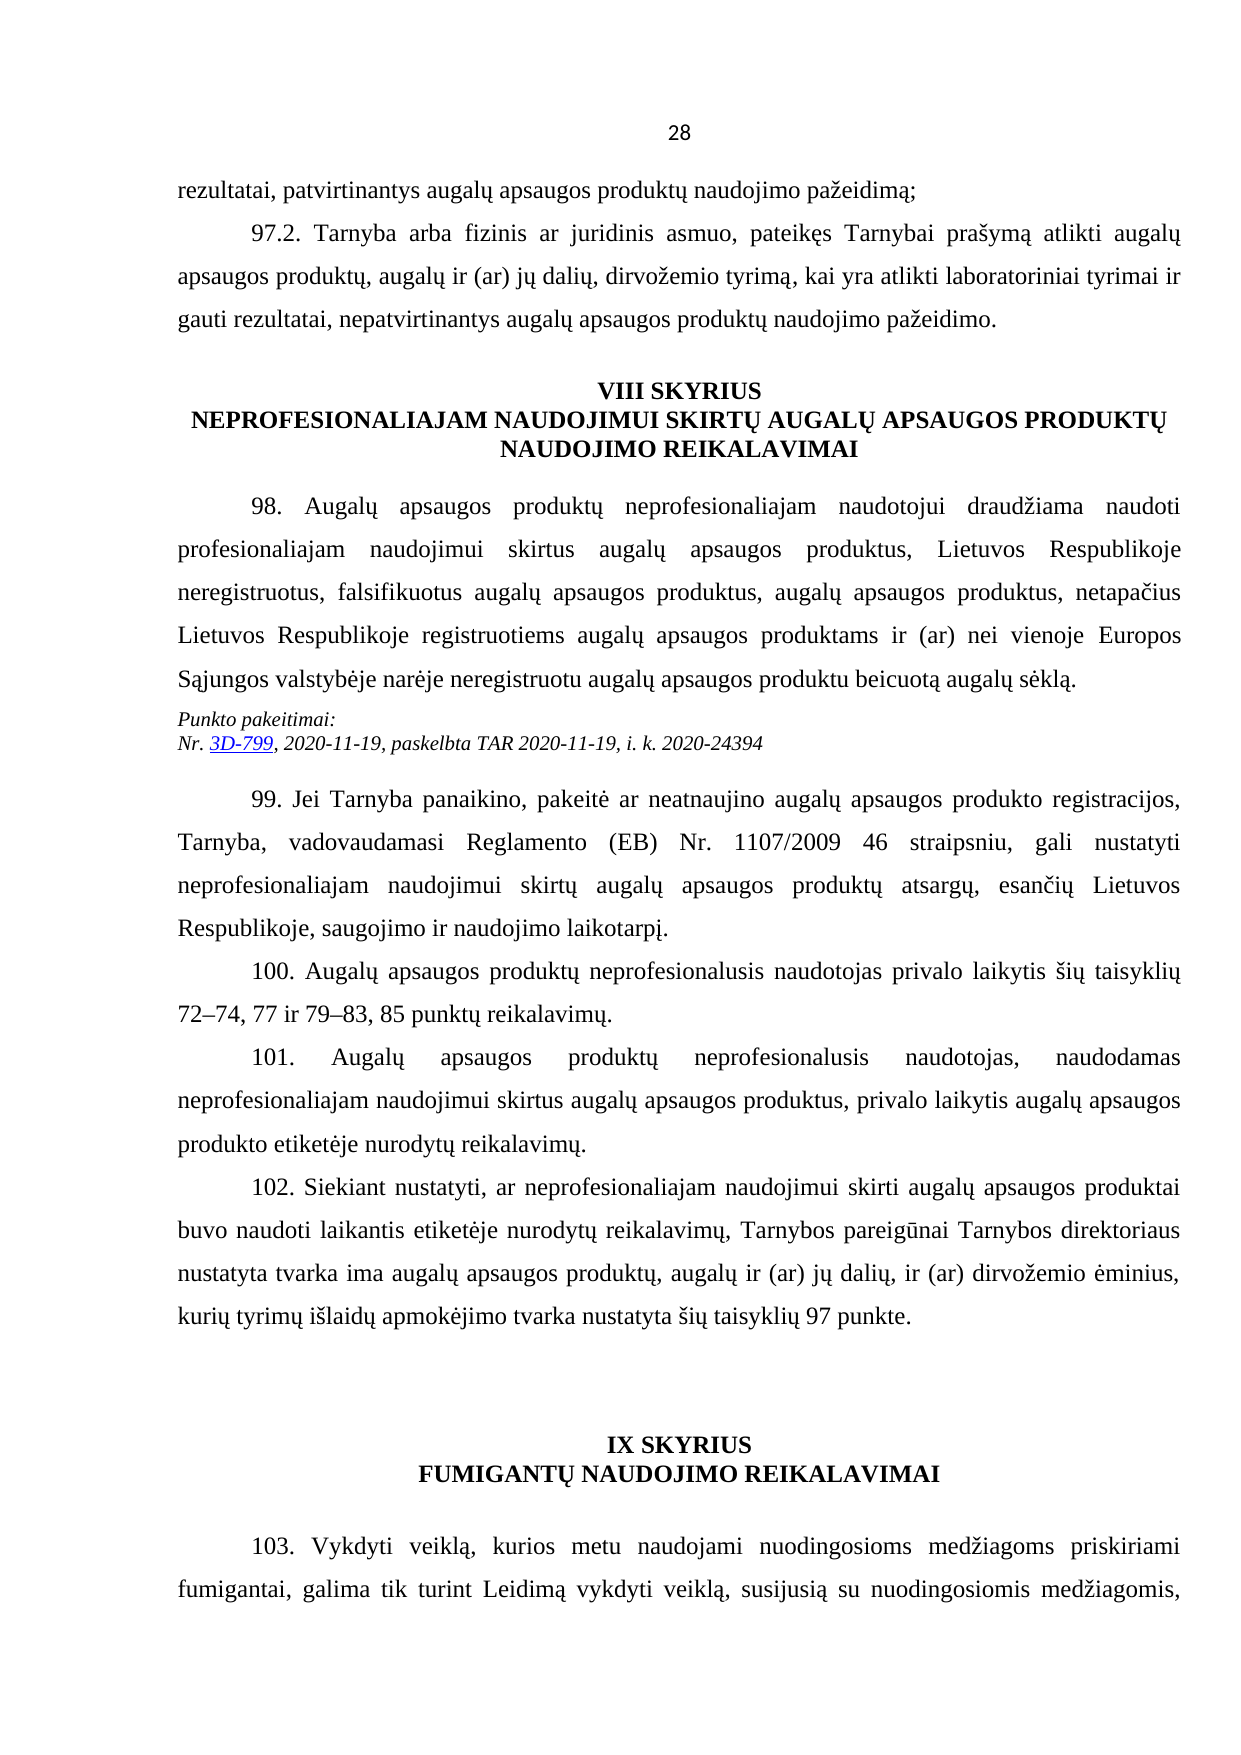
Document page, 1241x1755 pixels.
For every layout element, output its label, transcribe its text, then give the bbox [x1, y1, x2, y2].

text 98. Augalų apsaugos produktų neprofesionaliajam naudotojui draudžiama naudoti profesionaliajam naudojimui skirtus augalų apsaugos produktus, Lietuvos Respublikoje neregistruotus, falsifikuotus augalų apsaugos produktus, augalų apsaugos produktus, netapačius Lietuvos Respublikoje registruotiems augalų apsaugos produktams ir (ar) nei vienoje Europos Sąjungos valstybėje narėje neregistruotu augalų apsaugos produktu beicuotą augalų sėklą. [177, 491, 1181, 692]
text 101. Augalų apsaugos produktų neprofesionalusis naudotojas, naudodamas neprofesionaliajam naudojimui skirtus augalų apsaugos produktus, privalo laikytis augalų apsaugos produkto etiketėje nurodytų reikalavimų. [177, 1042, 1181, 1157]
text 102. Siekiant nustatyti, ar neprofesionaliajam naudojimui skirti augalų apsaugos produktai buvo naudoti laikantis etiketėje nurodytų reikalavimų, Tarnybos pareigūnai Tarnybos direktoriaus nustatyta tvarka ima augalų apsaugos produktų, augalų ir (ar) jų dalių, ir (ar) dirvožemio ėminius, kurių tyrimų išlaidų apmokėjimo tvarka nustatyta šių taisyklių 97 punkte. [177, 1172, 1181, 1330]
text 103. Vykdyti veiklą, kurios metu naudojami nuodingosioms medžiagoms priskiriami fumigantai, galima tik turint Leidimą vykdyti veiklą, susijusią su nuodingosiomis medžiagomis, [177, 1531, 1181, 1603]
text 97.2. Tarnyba arba fizinis ar juridinis asmuo, pateikęs Tarnybai prašymą atlikti augalų apsaugos produktų, augalų ir (ar) jų dalių, dirvožemio tyrimą, kai yra atlikti laboratoriniai tyrimai ir gauti rezultatai, nepatvirtinantys augalų apsaugos produktų naudojimo pažeidimo. [177, 218, 1181, 333]
text Punkto pakeitimai: [177, 707, 1181, 731]
text rezultatai, patvirtinantys augalų apsaugos produktų naudojimo pažeidimą; [177, 175, 1181, 204]
subtitle IX SKYRIUS [177, 1431, 1181, 1459]
subtitle FUMIGANTŲ NAUDOJIMO REIKALAVIMAI [177, 1459, 1181, 1488]
text 99. Jei Tarnyba panaikino, pakeitė ar neatnaujino augalų apsaugos produkto registracijos, Tarnyba, vadovaudamasi Reglamento (EB) Nr. 1107/2009 46 straipsniu, gali nustatyti neprofesionaliajam naudojimui skirtų augalų apsaugos produktų atsargų, esančių Lietuvos Respublikoje, saugojimo ir naudojimo laikotarpį. [177, 784, 1181, 942]
subtitle NEPROFESIONALIAJAM NAUDOJIMUI SKIRTŲ AUGALŲ APSAUGOS PRODUKTŲ NAUDOJIMO REIKALAVIMAI [177, 405, 1181, 462]
text Nr. 3D-799, 2020-11-19, paskelbta TAR 2020-11-19, i. k. 2020-24394 [177, 731, 1181, 755]
subtitle VIII SKYRIUS [177, 376, 1181, 405]
text 100. Augalų apsaugos produktų neprofesionalusis naudotojas privalo laikytis šių taisyklių 72–74, 77 ir 79–83, 85 punktų reikalavimų. [177, 956, 1181, 1028]
